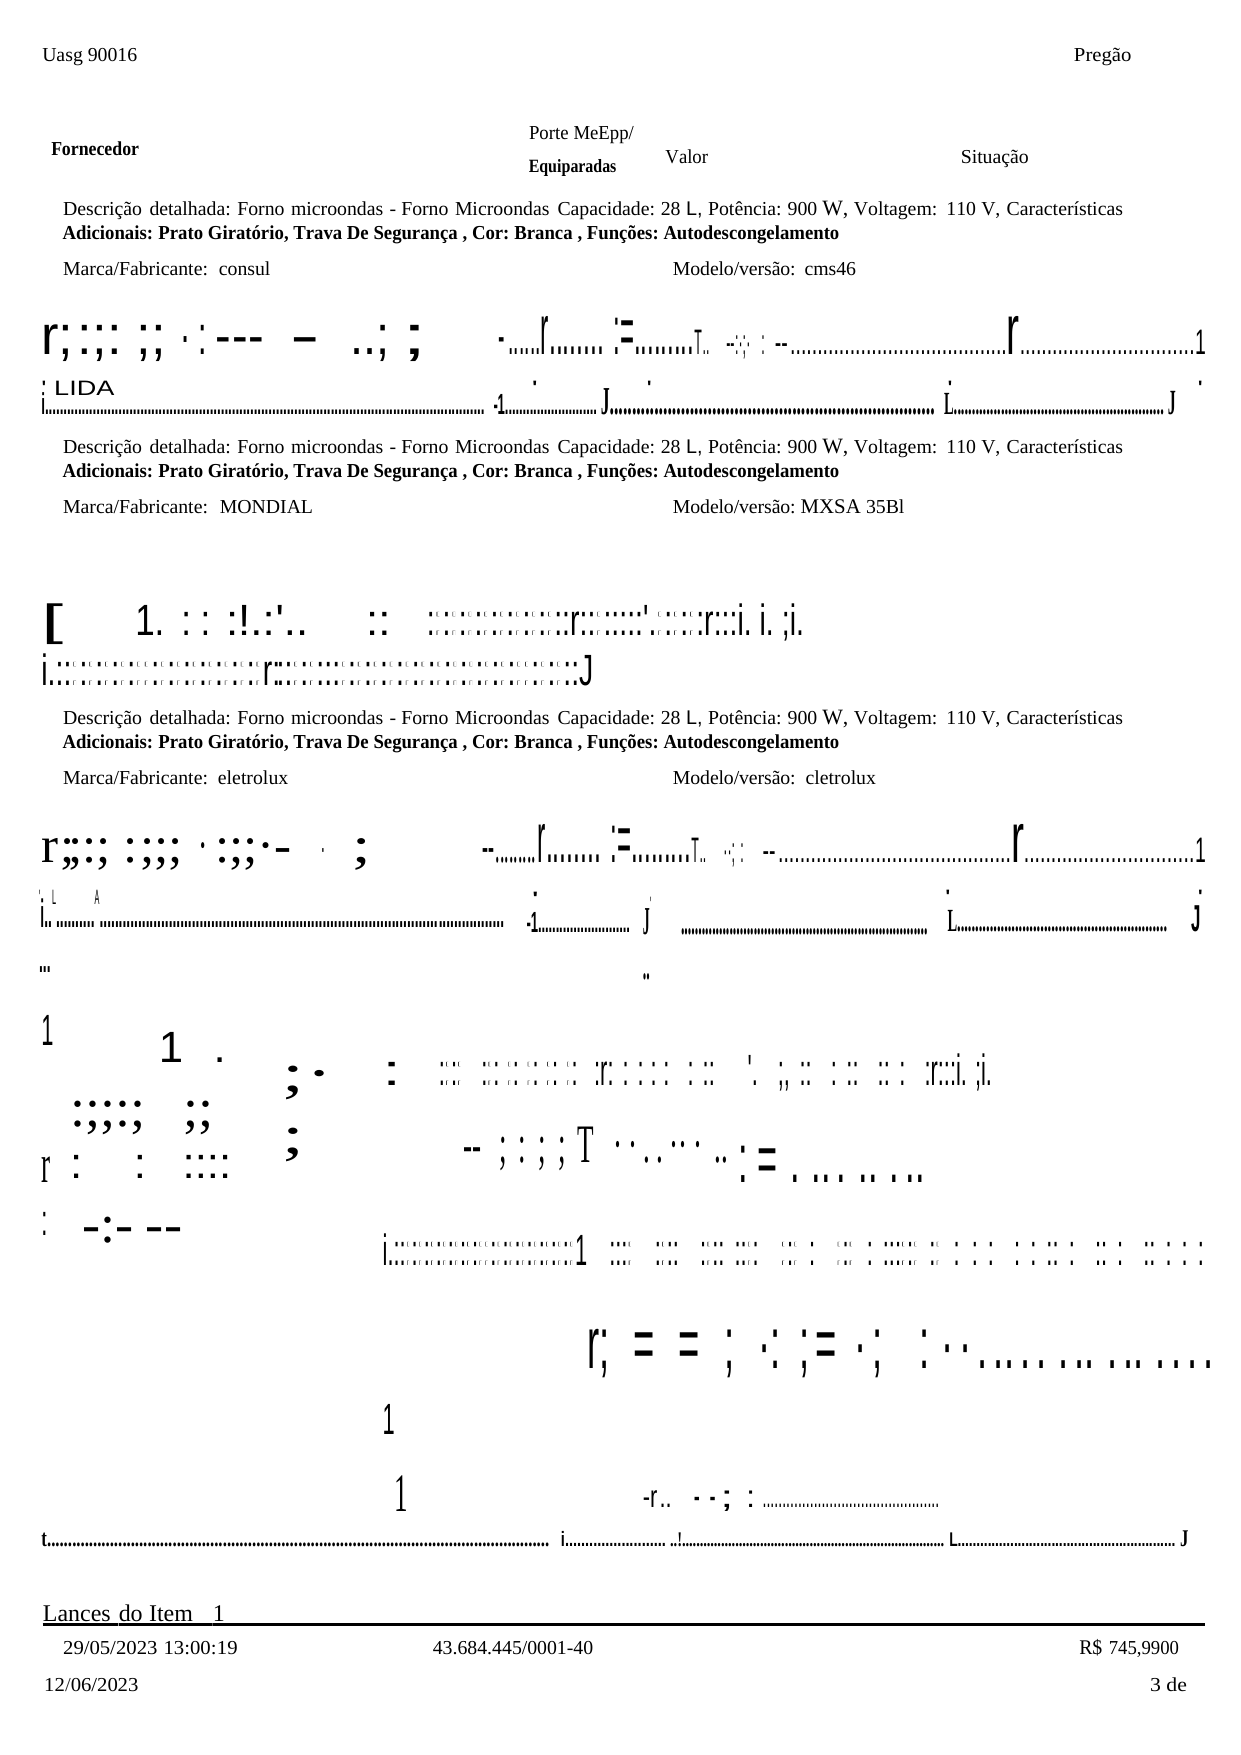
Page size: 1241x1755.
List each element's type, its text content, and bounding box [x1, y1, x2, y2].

text t........................................................................................................................ i......................... ..!.......................................................................... L.......................................................... J [41, 1524, 1218, 1551]
text [ 1. : : :!.:'.. :: ::::::::::::::::::r::::::::'.::::::r:::i. i. ;i. i.::::::::::::::::::::::::::r:::::::::::::::::::::::::::::::::::::::J [41, 594, 1218, 695]
table_header 43.684.445/0001-40 [332, 1631, 828, 1667]
subtitle 'i..L..........A............................................................................................................ [39, 885, 506, 981]
subtitle Adicionais: Prato Giratório, Trava De Segurança , Cor: Branca , Funções: Autodescongelamento [62, 458, 1218, 481]
table_header 29/05/2023 13:00:19 [57, 1631, 332, 1667]
text -r.. ··; : ............................................. [643, 1483, 944, 1514]
text Marca/Fabricante: MONDIAL Modelo/versão: MXSA 35Bl [63, 493, 1218, 518]
text :;;:; 1;;. :-:-:--:::: [70, 1021, 267, 1254]
table_header R$ 745,9900 [828, 1631, 1185, 1667]
text Descrição detalhada: Forno microondas - Forno Microondas Capacidade: 28 L, Potência: 900 W, Voltagem: 110 V, Características [63, 433, 1218, 458]
text Marca/Fabricante: consul Modelo/versão: cms46 [63, 257, 1218, 279]
text L.......................................................... J [947, 896, 1218, 939]
text r;:;: ;; · : --- - ..; ; -......r........:=.........T.. --:·;· : --........................................r 1 [41, 288, 1218, 369]
text -1.......................... [526, 910, 639, 937]
text Porte MeEpp/ [27, 126, 1136, 142]
text ' ' [945, 888, 1203, 909]
text r;;:; :;;; · :;;·- - ; --.........r........:=.........T.. ··; : --...........................................r 1 [41, 796, 1218, 878]
text 1r: [41, 1005, 50, 1244]
text Marca/Fabricante: eletrolux Modelo/versão: cletrolux [63, 766, 1218, 789]
subtitle Adicionais: Prato Giratório, Trava De Segurança , Cor: Branca , Funções: Autodescongelamento [62, 730, 1218, 753]
text : ::::--:::;:::::;::;::T:r:·:·:.:.:··:·::.. :'.=;,.::..:.::..::.:..:r:::i. ;i. i.::::::::::::::::::::::::::::::1r;::::=::::=::::;::::·::::;:=:::·:;:::::::::·:·:.:..:.:.::.:..::.:..::.:.:.:.11 [382, 1021, 1218, 1523]
text ;·; [282, 1041, 335, 1165]
subtitle Adicionais: Prato Giratório, Trava De Segurança , Cor: Branca , Funções: Autodescongelamento [62, 221, 1218, 243]
text Descrição detalhada: Forno microondas - Forno Microondas Capacidade: 28 L, Potência: 900 W, Voltagem: 110 V, Características [63, 704, 1218, 729]
text Fornecedor [51, 139, 142, 159]
subtitle Lances do Item 1 [43, 1599, 1218, 1627]
text ' LIDA ' ' ' ' [41, 378, 1203, 399]
text ' [532, 892, 639, 910]
text i........................................................................................................................ -1.......................... J......................................................................... L.......................................................... J [41, 377, 1218, 423]
text Equiparadas Valor Situação [528, 142, 1218, 169]
text Descrição detalhada: Forno microondas - Forno Microondas Capacidade: 28 L, Potência: 900 W, Voltagem: 110 V, Características [63, 195, 1218, 220]
subtitle J' ......................................................................... [643, 892, 929, 988]
